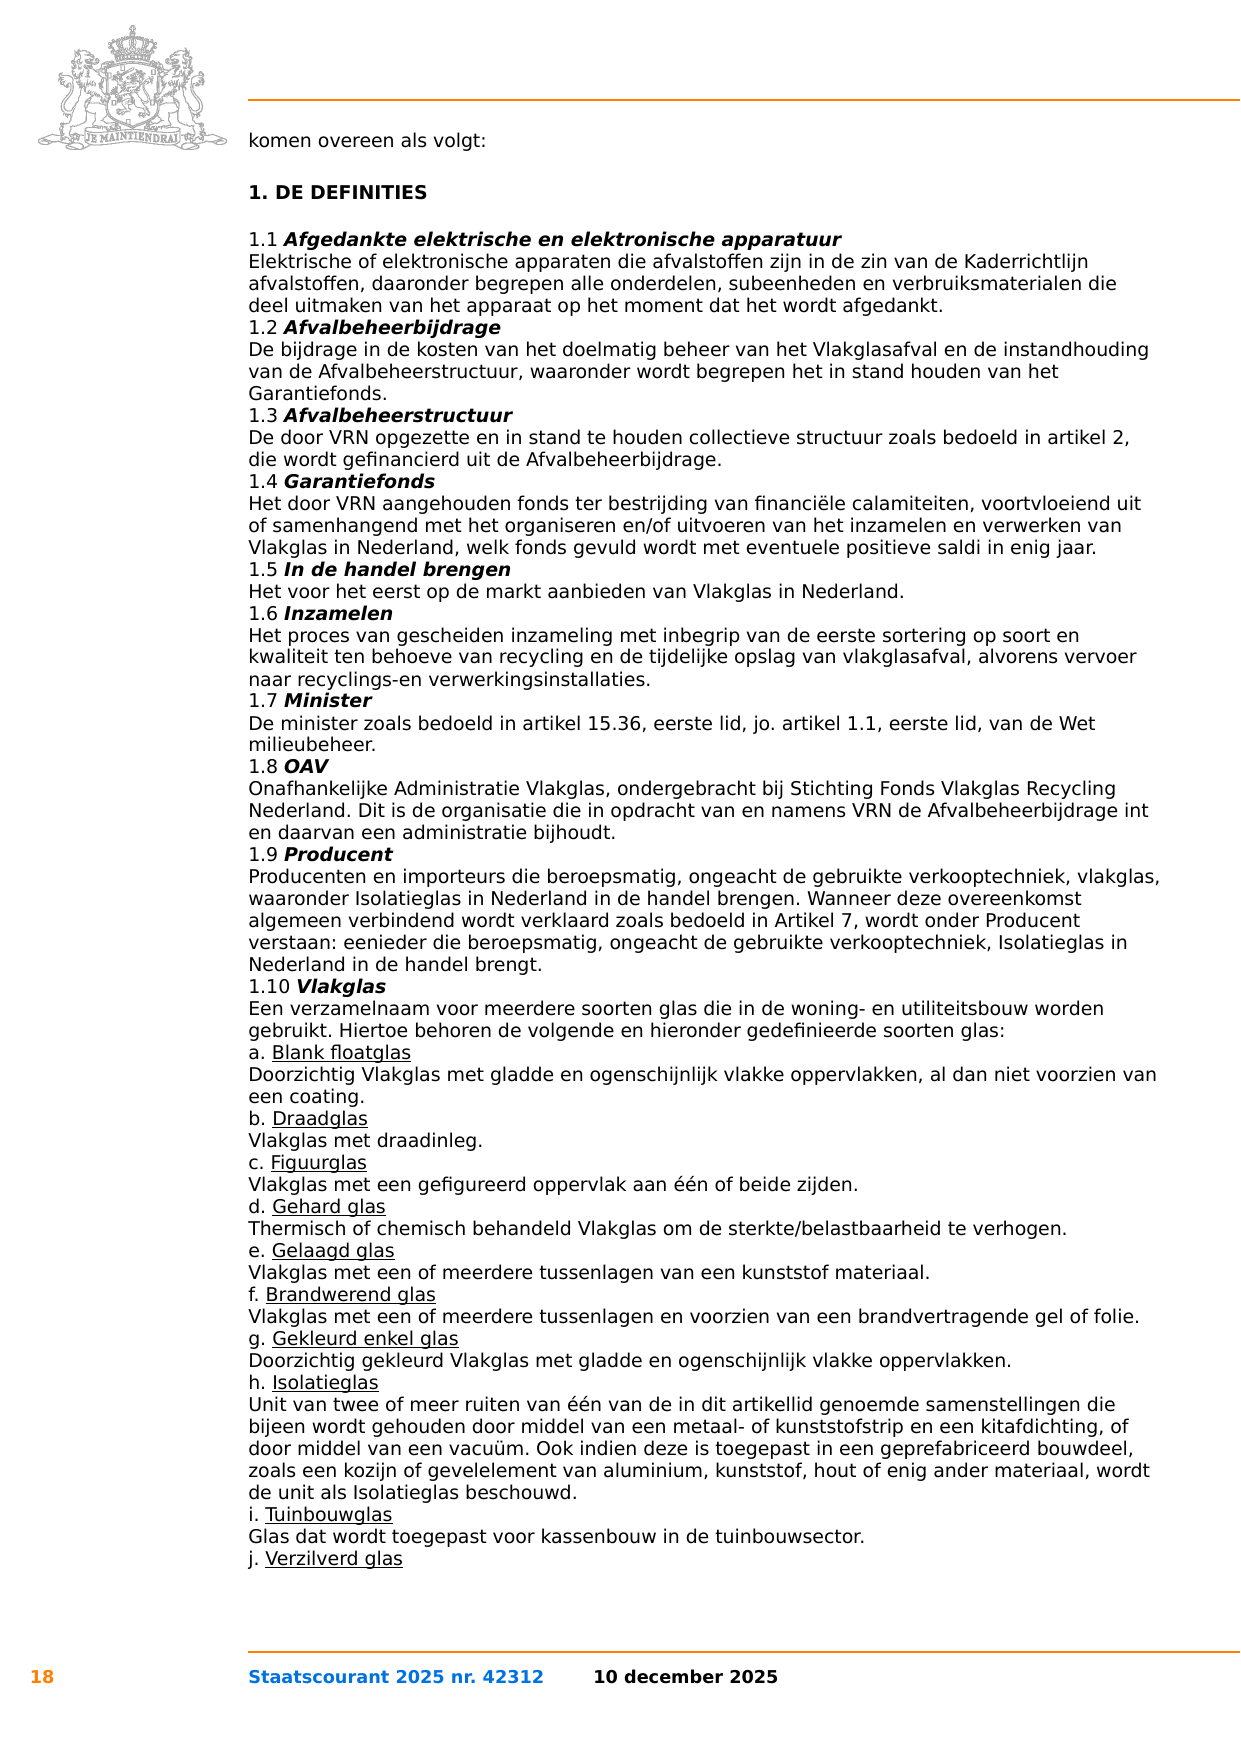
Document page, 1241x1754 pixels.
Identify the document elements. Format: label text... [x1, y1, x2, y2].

subtitle 1. DE DEFINITIES [248, 182, 1163, 204]
text Unit van twee of meer ruiten van één van de in dit artikellid genoemde samenstellingen die bijeen wordt gehouden door middel van een metaal- of kunststofstrip en een kitafdichting, of door middel van een vacuüm. Ook indien deze is toegepast in een geprefabriceerd bouwdeel, zoals een kozijn of gevelelement van aluminium, kunststof, hout of enig ander materiaal, wordt de unit als Isolatieglas beschouwd. [248, 1394, 1163, 1504]
text Vlakglas met een of meerdere tussenlagen en voorzien van een brandvertragende gel of folie. [248, 1306, 1163, 1328]
text 1.9 Producent [248, 844, 1163, 866]
text Een verzamelnaam voor meerdere soorten glas die in de woning- en utiliteitsbouw worden gebruikt. Hiertoe behoren de volgende en hieronder gedefinieerde soorten glas: [248, 998, 1163, 1042]
text Onafhankelijke Administratie Vlakglas, ondergebracht bij Stichting Fonds Vlakglas Recycling Nederland. Dit is de organisatie die in opdracht van en namens VRN de Afvalbeheerbijdrage int en daarvan een administratie bijhoudt. [248, 778, 1163, 844]
text 1.6 Inzamelen [248, 602, 1163, 624]
text 1.3 Afvalbeheerstructuur [248, 405, 1163, 427]
text Thermisch of chemisch behandeld Vlakglas om de sterkte/belastbaarheid te verhogen. [248, 1218, 1163, 1240]
text De door VRN opgezette en in stand te houden collectieve structuur zoals bedoeld in artikel 2, die wordt gefinancierd uit de Afvalbeheerbijdrage. [248, 427, 1163, 471]
text i. Tuinbouwglas [248, 1504, 1163, 1526]
text b. Draadglas [248, 1108, 1163, 1130]
text 1.1 Afgedankte elektrische en elektronische apparatuur [248, 229, 1163, 251]
text h. Isolatieglas [248, 1372, 1163, 1394]
text Doorzichtig gekleurd Vlakglas met gladde en ogenschijnlijk vlakke oppervlakken. [248, 1350, 1163, 1372]
text Vlakglas met een gefigureerd oppervlak aan één of beide zijden. [248, 1174, 1163, 1196]
text komen overeen als volgt: [248, 130, 1163, 152]
text g. Gekleurd enkel glas [248, 1328, 1163, 1350]
picture [38, 25, 227, 150]
text Doorzichtig Vlakglas met gladde en ogenschijnlijk vlakke oppervlakken, al dan niet voorzien van een coating. [248, 1064, 1163, 1108]
text 1.4 Garantiefonds [248, 471, 1163, 493]
text De bijdrage in de kosten van het doelmatig beheer van het Vlakglasafval en de instandhouding van de Afvalbeheerstructuur, waaronder wordt begrepen het in stand houden van het Garantiefonds. [248, 339, 1163, 405]
text Het voor het eerst op de markt aanbieden van Vlakglas in Nederland. [248, 581, 1163, 602]
text Elektrische of elektronische apparaten die afvalstoffen zijn in de zin van de Kaderrichtlijn afvalstoffen, daaronder begrepen alle onderdelen, subeenheden en verbruiksmaterialen die deel uitmaken van het apparaat op het moment dat het wordt afgedankt. [248, 251, 1163, 317]
text Vlakglas met draadinleg. [248, 1130, 1163, 1152]
text 1.2 Afvalbeheerbijdrage [248, 317, 1163, 339]
text Het proces van gescheiden inzameling met inbegrip van de eerste sortering op soort en kwaliteit ten behoeve van recycling en de tijdelijke opslag van vlakglasafval, alvorens vervoer naar recyclings-en verwerkingsinstallaties. [248, 624, 1163, 690]
text e. Gelaagd glas [248, 1240, 1163, 1262]
text 1.8 OAV [248, 756, 1163, 778]
text f. Brandwerend glas [248, 1284, 1163, 1306]
text c. Figuurglas [248, 1152, 1163, 1174]
text De minister zoals bedoeld in artikel 15.36, eerste lid, jo. artikel 1.1, eerste lid, van de Wet milieubeheer. [248, 712, 1163, 756]
text 1.5 In de handel brengen [248, 558, 1163, 581]
text 1.7 Minister [248, 690, 1163, 712]
text Het door VRN aangehouden fonds ter bestrijding van financiële calamiteiten, voortvloeiend uit of samenhangend met het organiseren en/of uitvoeren van het inzamelen en verwerken van Vlakglas in Nederland, welk fonds gevuld wordt met eventuele positieve saldi in enig jaar. [248, 493, 1163, 558]
text Vlakglas met een of meerdere tussenlagen van een kunststof materiaal. [248, 1262, 1163, 1284]
text Producenten en importeurs die beroepsmatig, ongeacht de gebruikte verkooptechniek, vlakglas, waaronder Isolatieglas in Nederland in de handel brengen. Wanneer deze overeenkomst algemeen verbindend wordt verklaard zoals bedoeld in Artikel 7, wordt onder Producent verstaan: eenieder die beroepsmatig, ongeacht de gebruikte verkooptechniek, Isolatieglas in Nederland in de handel brengt. [248, 866, 1163, 976]
text Glas dat wordt toegepast voor kassenbouw in de tuinbouwsector. [248, 1526, 1163, 1548]
text j. Verzilverd glas [248, 1548, 1163, 1569]
text d. Gehard glas [248, 1196, 1163, 1218]
text a. Blank floatglas [248, 1042, 1163, 1064]
text 1.10 Vlakglas [248, 976, 1163, 998]
